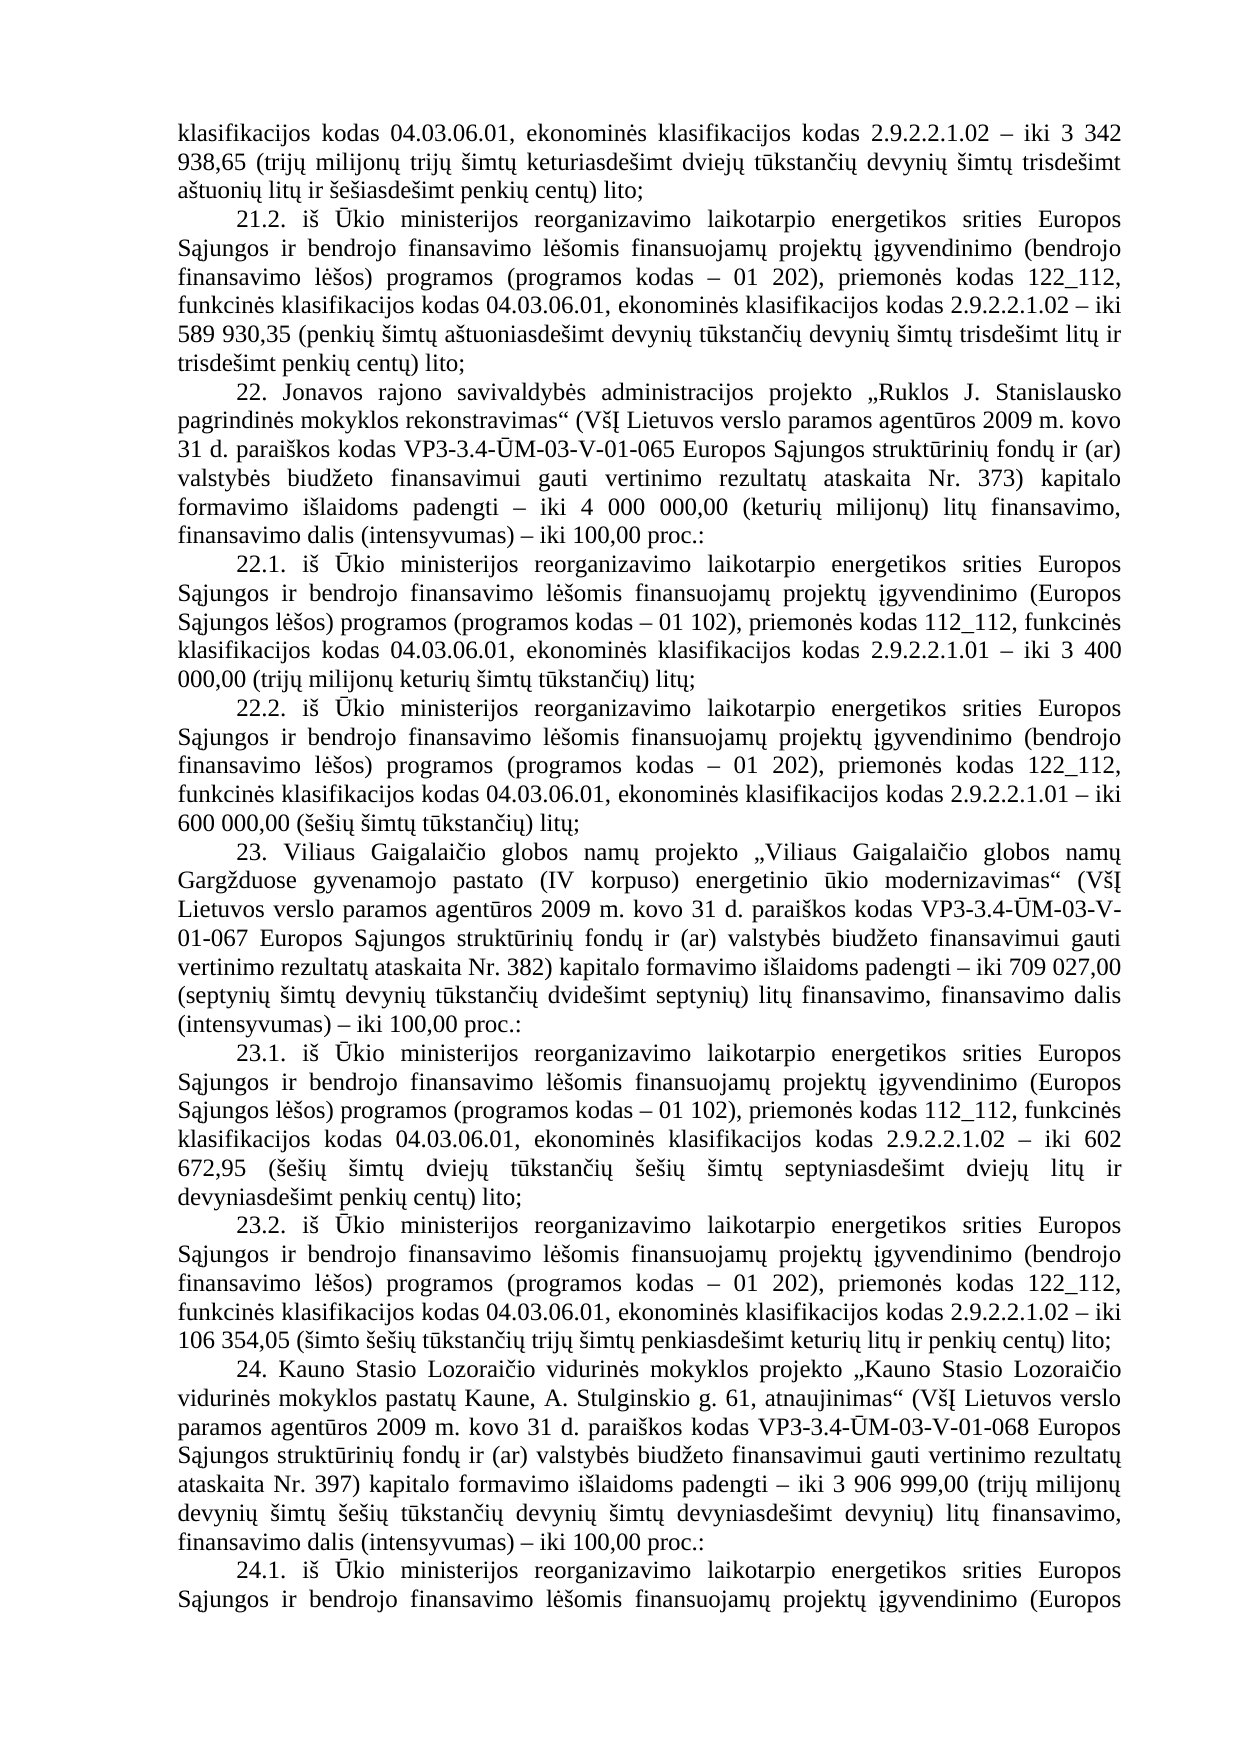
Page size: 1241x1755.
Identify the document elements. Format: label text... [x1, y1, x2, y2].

text 23.1. iš Ūkio ministerijos reorganizavimo laikotarpio energetikos srities Europos Sąjungos ir bendrojo finansavimo lėšomis finansuojamų projektų įgyvendinimo (Europos Sąjungos lėšos) programos (programos kodas – 01 102), priemonės kodas 112_112, funkcinės klasifikacijos kodas 04.03.06.01, ekonominės klasifikacijos kodas 2.9.2.2.1.02 – iki 602 672,95 (šešių šimtų dviejų tūkstančių šešių šimtų septyniasdešimt dviejų litų ir devyniasdešimt penkių centų) lito; [177, 1038, 1122, 1211]
text 23.2. iš Ūkio ministerijos reorganizavimo laikotarpio energetikos srities Europos Sąjungos ir bendrojo finansavimo lėšomis finansuojamų projektų įgyvendinimo (bendrojo finansavimo lėšos) programos (programos kodas – 01 202), priemonės kodas 122_112, funkcinės klasifikacijos kodas 04.03.06.01, ekonominės klasifikacijos kodas 2.9.2.2.1.02 – iki 106 354,05 (šimto šešių tūkstančių trijų šimtų penkiasdešimt keturių litų ir penkių centų) lito; [177, 1211, 1122, 1354]
text 21.2. iš Ūkio ministerijos reorganizavimo laikotarpio energetikos srities Europos Sąjungos ir bendrojo finansavimo lėšomis finansuojamų projektų įgyvendinimo (bendrojo finansavimo lėšos) programos (programos kodas – 01 202), priemonės kodas 122_112, funkcinės klasifikacijos kodas 04.03.06.01, ekonominės klasifikacijos kodas 2.9.2.2.1.02 – iki 589 930,35 (penkių šimtų aštuoniasdešimt devynių tūkstančių devynių šimtų trisdešimt litų ir trisdešimt penkių centų) lito; [177, 204, 1122, 377]
text 23. Viliaus Gaigalaičio globos namų projekto „Viliaus Gaigalaičio globos namų Gargžduose gyvenamojo pastato (IV korpuso) energetinio ūkio modernizavimas“ (VšĮ Lietuvos verslo paramos agentūros 2009 m. kovo 31 d. paraiškos kodas VP3-3.4-ŪM-03-V-01-067 Europos Sąjungos struktūrinių fondų ir (ar) valstybės biudžeto finansavimui gauti vertinimo rezultatų ataskaita Nr. 382) kapitalo formavimo išlaidoms padengti – iki 709 027,00 (septynių šimtų devynių tūkstančių dvidešimt septynių) litų finansavimo, finansavimo dalis (intensyvumas) – iki 100,00 proc.: [177, 837, 1122, 1038]
text 24. Kauno Stasio Lozoraičio vidurinės mokyklos projekto „Kauno Stasio Lozoraičio vidurinės mokyklos pastatų Kaune, A. Stulginskio g. 61, atnaujinimas“ (VšĮ Lietuvos verslo paramos agentūros 2009 m. kovo 31 d. paraiškos kodas VP3-3.4-ŪM-03-V-01-068 Europos Sąjungos struktūrinių fondų ir (ar) valstybės biudžeto finansavimui gauti vertinimo rezultatų ataskaita Nr. 397) kapitalo formavimo išlaidoms padengti – iki 3 906 999,00 (trijų milijonų devynių šimtų šešių tūkstančių devynių šimtų devyniasdešimt devynių) litų finansavimo, finansavimo dalis (intensyvumas) – iki 100,00 proc.: [177, 1354, 1122, 1556]
text 24.1. iš Ūkio ministerijos reorganizavimo laikotarpio energetikos srities Europos Sąjungos ir bendrojo finansavimo lėšomis finansuojamų projektų įgyvendinimo (Europos [177, 1556, 1122, 1613]
text klasifikacijos kodas 04.03.06.01, ekonominės klasifikacijos kodas 2.9.2.2.1.02 – iki 3 342 938,65 (trijų milijonų trijų šimtų keturiasdešimt dviejų tūkstančių devynių šimtų trisdešimt aštuonių litų ir šešiasdešimt penkių centų) lito; [177, 118, 1122, 204]
text 22.1. iš Ūkio ministerijos reorganizavimo laikotarpio energetikos srities Europos Sąjungos ir bendrojo finansavimo lėšomis finansuojamų projektų įgyvendinimo (Europos Sąjungos lėšos) programos (programos kodas – 01 102), priemonės kodas 112_112, funkcinės klasifikacijos kodas 04.03.06.01, ekonominės klasifikacijos kodas 2.9.2.2.1.01 – iki 3 400 000,00 (trijų milijonų keturių šimtų tūkstančių) litų; [177, 549, 1122, 693]
text 22. Jonavos rajono savivaldybės administracijos projekto „Ruklos J. Stanislausko pagrindinės mokyklos rekonstravimas“ (VšĮ Lietuvos verslo paramos agentūros 2009 m. kovo 31 d. paraiškos kodas VP3-3.4-ŪM-03-V-01-065 Europos Sąjungos struktūrinių fondų ir (ar) valstybės biudžeto finansavimui gauti vertinimo rezultatų ataskaita Nr. 373) kapitalo formavimo išlaidoms padengti – iki 4 000 000,00 (keturių milijonų) litų finansavimo, finansavimo dalis (intensyvumas) – iki 100,00 proc.: [177, 377, 1122, 549]
text 22.2. iš Ūkio ministerijos reorganizavimo laikotarpio energetikos srities Europos Sąjungos ir bendrojo finansavimo lėšomis finansuojamų projektų įgyvendinimo (bendrojo finansavimo lėšos) programos (programos kodas – 01 202), priemonės kodas 122_112, funkcinės klasifikacijos kodas 04.03.06.01, ekonominės klasifikacijos kodas 2.9.2.2.1.01 – iki 600 000,00 (šešių šimtų tūkstančių) litų; [177, 693, 1122, 837]
